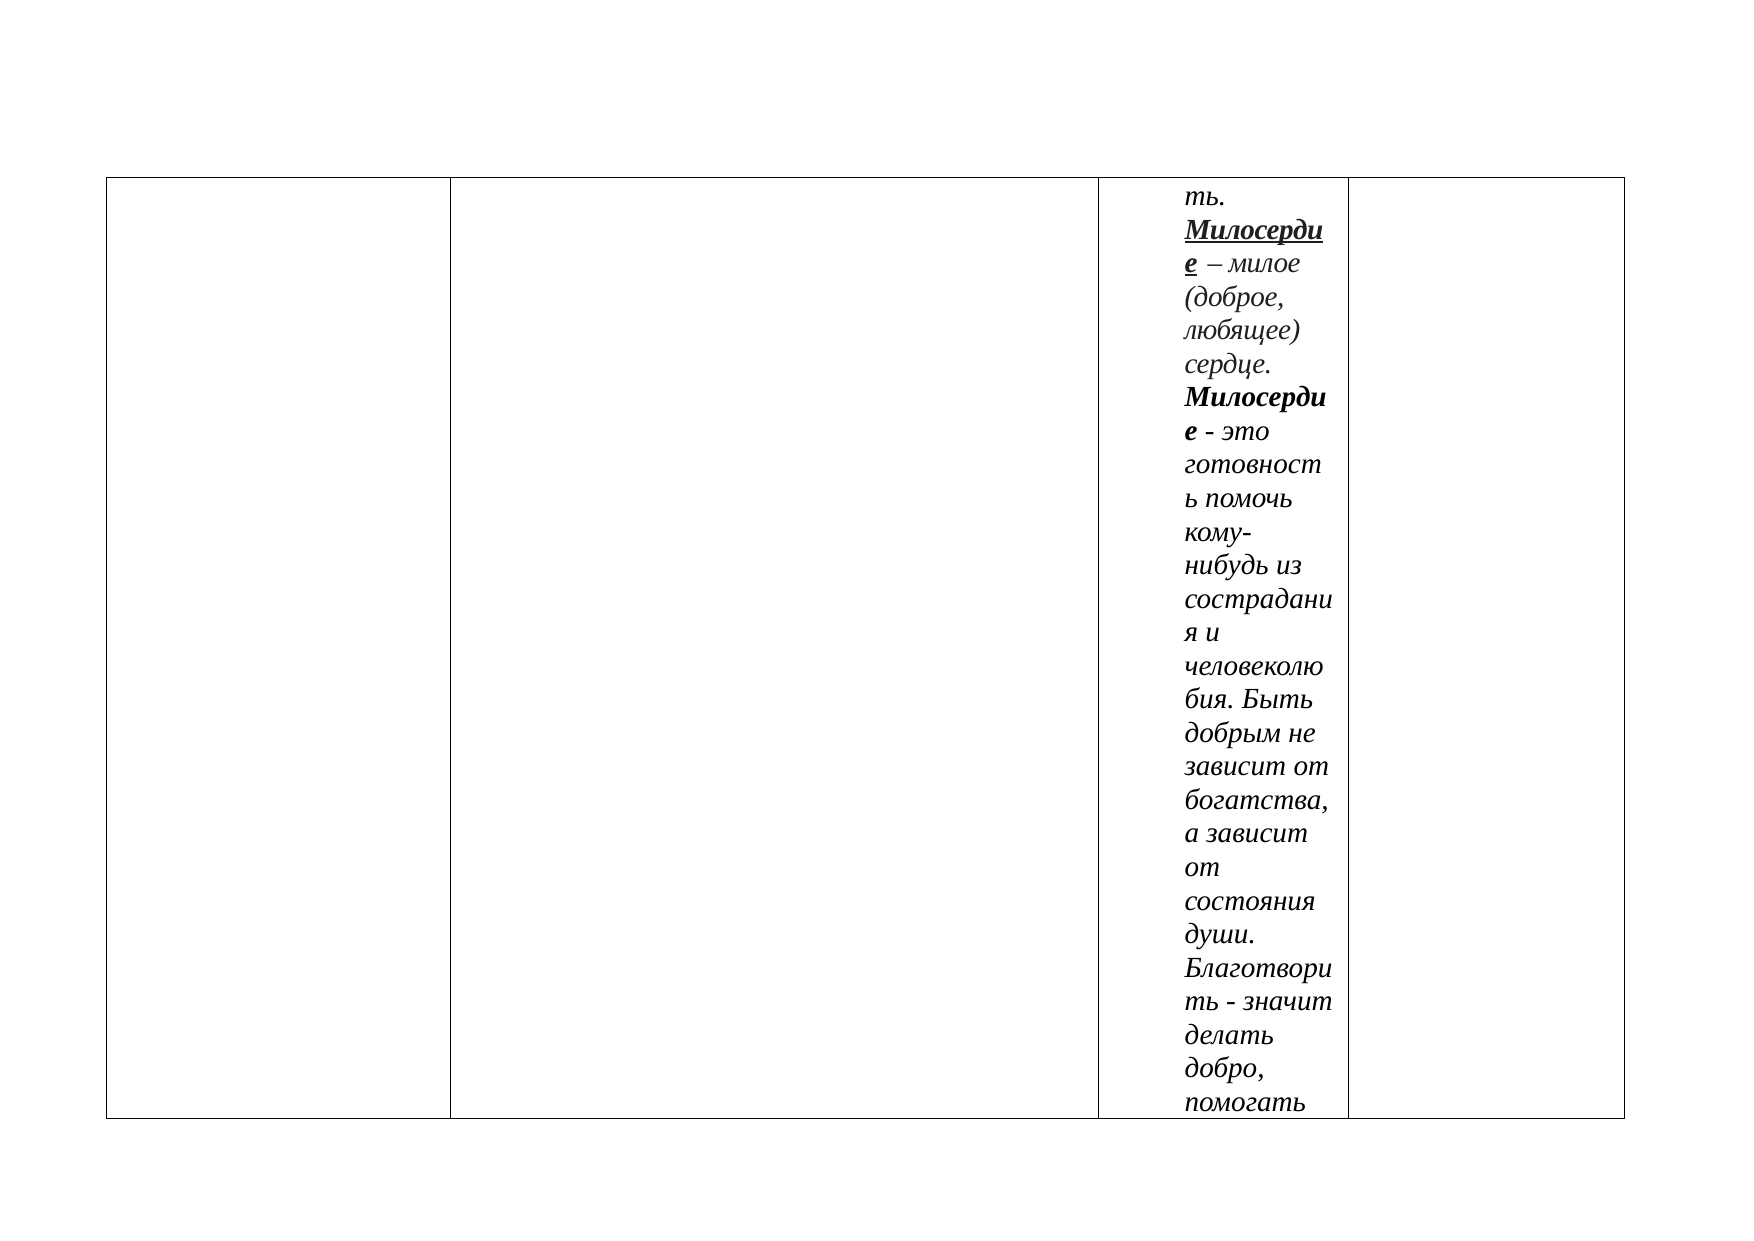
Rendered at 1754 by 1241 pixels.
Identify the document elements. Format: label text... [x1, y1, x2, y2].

table_cell [1349, 178, 1624, 1117]
table_cell Для этого я приглашаю Вас к размышлению над страницами прочитанного рассказа. - Ребята, композиция рассказа необычна? - Сколько рассказчиков в этом произведении? - Как называется такая форма построения текста? - С какой целью автор использует такое построение? - Давайте представим почему семья Мерцаловых жила трудно? - С чего начинается рассказ? - Почему писатель так подробно описывает витрины гастронома и суету предпраздничного города? - Опишите дом и комнату, где живет семья Мерцаловых? - Почему Мерцаловы оказались в тяжелой жизненной ситуации? Учитель: - Ребята, представьте, что мы с вами попадаем в белоснежно-сказочный сад, вдыхаем чистый воздух: вдох-выдох и оглядываемся вокруг. Постарайтесь увидеть пейзаж в рассказе и понять, зачем Куприн так подробно его описывает. Тут было тихо и торжественно. Деревья, окутанные в свои белые ризы, дремали в неподвижном величии. Иногда с верхней ветки срывался кусочек снега, и слышно было, как он шуршал, падая и цепляясь за другие ветви. Глубокая тишина и великое спокойствие, сторожившие сад, вдруг пробудили в истерзанной душе Мерцалова нестерпи- мую жажду такого же спокойствия, такой же тишины. (Слайд № 11) Учитель: - Скажите, какая природа в рассказе? Учитель: - Хорошо, а вот теперь мы выполним 2-е задание в рабочем листе.Установим соответствие между примерами из текста и названиями средств художественной выразительности, к каждой позиции первого столбца подберите соотствующую позицию из второго столбца. (Слайд № 12) Учитель: - Все получилось? Ребята, давайте проверим себя, при помощи приложения в телефоне, отсканируем кьюар-код наведя камеру телефона на экран интерактивной доски. Поднимите руку,у кого нет ни одной ошибки? Учитель: - А что говорится о семье Мерцаловых? Отец семейства Мерцалов потерял работу, дети заболели. Учитель: - Посмотрите, какой контраст между состоянием Мерцалова и прекрасной природой. Как назвается этот прием? (Антитеза). Учитель: -Кто становится спасителем для Мерцаловых? Учитель: -Хорошо, давайте вместе перенесемся в то время, когда Мерцалов встретил доброго незнакомца в общественном саду.(Слайд № 13,14) Театральная постановка. “Встреча Мерцалова с незнакомцем в парке — Вы позволите здесь присесть? Мерцалов умышленно резко отвернулся от незнакомца. Ночка-то какая славная, — заговорил вдруг незнакомец. — Морозно... тихо. Что за прелесть — русская зима! Голос у него был мягкий, ласковый, старческий. Мерцалов молчал, не оборачиваясь. — А я вот ребятишкам знакомым подарочки купил, — продолжал незнакомец (в руках у него было несколько свертков). — Да вот по дороге не утерпел, сделал круг, чтобы садом пройти: очень уж здесь хорошо. Мерцалов вообще был кротким и застенчивым человеком, но при последних словах незнакомца его охватил вдруг прилив отчаянной злобы. — Подарочки!.. Знакомым ребятишкам подарочки!.. А я... а у меня, милостивый государь, в настоящую минуту мои ребятишки с голоду дома подыхают... Мерцалов ожидал, что после этих беспорядочных, озлобленных криков старик поднимется и уйдет, но он ошибся. — Подождите... не волнуйтесь! Расскажите мне все по порядку и как можно короче. Может быть, вместе мы придумаем что-нибудь для вас. В необыкновенном лице незнакомца было что-то до того спокойное и внушающее доверие, что Мерцалов тотчас же без малейшей утайки, но страшно волнуясь и спеша, передал свою историю... Едемте скорее!.. Счастье ваше, что вы встретились с врачом. Я, конечно, ни за что не могу ручаться, но... поедемте! Учитель: -Спасибо большое ребята, за театральную постановку, садитесь! - Смогли ребята передать трагичность ситуации, в которой оказся Мерцалов?да - Какие чувства вызвала у вас эта сцена? Учитель:- Почему Мерцалов, вначале озлобившись, потом открылся незнакомцу? Учитель:- Можем ли мы такого человека назвать добрым? Учитель:- Что сделал доктор для семьи Мерцаловых? Узнав о бедственном или тяжелом положении семьи Мерцаловых, доктор, не мешкая помогает им, тем самым проявляет доброту,милосердие, сострадание. Учитель: - А вы знаете, что Куприн, говоря о докторе , писал о реальном человеке, оставившем существенный след в медицине. Хотите узнать о нём? Я «пригласила» к нам в гости Николая Ивановича Пирогова. Пусть он сам расскажет, как стал доктором. (Слайд № 15 Пирогов). Сообщение учащегося. Слово самому Николаю Ивановичу Пирогову. (3 мин.) (Слайд № 15). Меня зовут Николай Иванович Пирогов. Я профессор медицины. Вы меня спросите, как я стал доктором? А вот, господа, все случай... Когда я был еще совсем ребенком, то мой младший брат сильно заболел и к нему был приглашен профессор Мухин. О, это был удивительный человек! А как он говорил с братом! Не поверить ему было просто невозможно! Брат выздоровел. В семье только и разговаривали, что о докторе. Он, как чародей, посетил нашу семью. И я начал играть в лекаря. Затем, окончив пансион в 1824 году, стал студентом Московского университета. Нелёгким был мой путь в медицине. Но я многое сделал для русской науки, но не всегда меня понимали и принимали. А я был гордым и честным человеком, который создал новую науку для будущих поколений. Я лечил всех: и императора Александра, и бедных людей, которые шли ко мне на прием целыми толпами. Я помогал простым людям, как мог, а не выписать бедняку рецепт и не дать ему денег на лекарство было нелепо. И я попросту раздавал деньги беднякам. Учитель: - Ребята, Вы согласны с тем, что Пирогов - прекрасный человек и чудесный доктор? Учитель: а теперь, запишите на листочках те нравственные качества, за которые доктора можно назвать добрым, чудесным? Наполните слово личностными качествами, подберите к каждой букве определение, которым можно охарактеризовать доктора. Учитель: - Какие слова передают глубокую благодарность семьи «чудесному доктору в финале рассказа»? (Слайд № 16) Учитель: - Ребята, а может и не угасла искра добра, а продолжает жить в Мерцаловых , в каждом из нас? Учитель: Объясните, а что такое в вашем представлении милосердие, сострадание, доброта? (Слайд № 17 ) Учитель: Есть ли в нашем современном обществе такое чудо, как милосердие? Учитель: - В начале урока мы поставили перед собой цели: Ребята, а мы ответили на вопрос, какого человека можно назвать добрым? Как научиться делать добрые дела? Почему рассказ называется «Чудесный доктор»? [451, 178, 1098, 1117]
table_cell [107, 178, 450, 1117]
table_cell ть. Милосердие – милое (доброе, любящее) сердце. Милосердие - это готовность помочь кому-нибудь из сострадания и человеколюбия. Быть добрым не зависит от богатства, а зависит от состояния души. Благотворить - значит делать добро, помогать [1099, 178, 1348, 1117]
